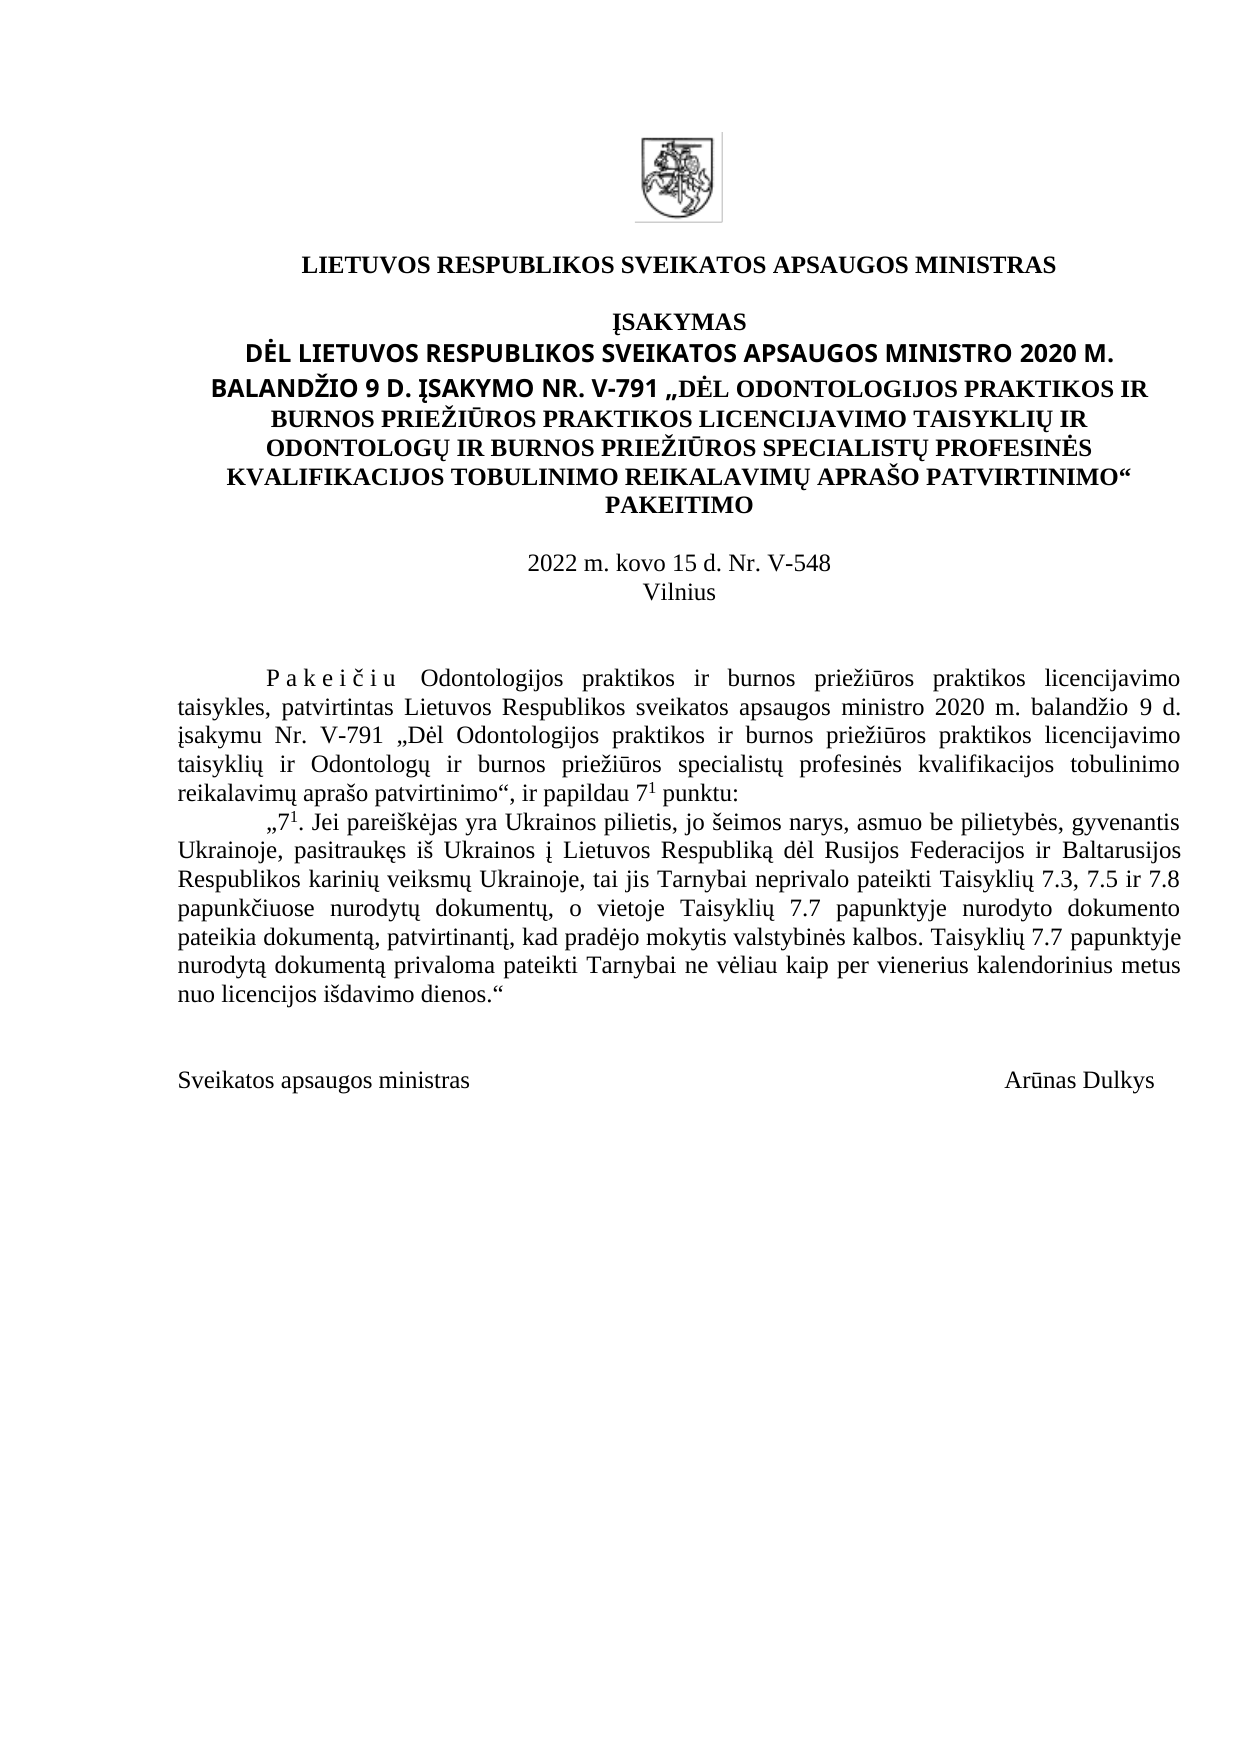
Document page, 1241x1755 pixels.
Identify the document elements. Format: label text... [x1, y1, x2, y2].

text „71. Jei pareiškėjas yra Ukrainos pilietis, jo šeimos narys, asmuo be pilietybės, gyvenantis Ukrainoje, pasitraukęs iš Ukrainos į Lietuvos Respubliką dėl Rusijos Federacijos ir Baltarusijos Respublikos karinių veiksmų Ukrainoje, tai jis Tarnybai neprivalo pateikti Taisyklių 7.3, 7.5 ir 7.8 papunkčiuose nurodytų dokumentų, o vietoje Taisyklių 7.7 papunktyje nurodyto dokumento pateikia dokumentą, patvirtinantį, kad pradėjo mokytis valstybinės kalbos. Taisyklių 7.7 papunktyje nurodytą dokumentą privaloma pateikti Tarnybai ne vėliau kaip per vienerius kalendorinius metus nuo licencijos išdavimo dienos.“ [177, 807, 1181, 1008]
text DĖL LIETUVOS RESPUBLIKOS SVEIKATOS APSAUGOS MINISTRO 2020 M. BALANDŽIO 9 D. ĮSAKYMO NR. V-791 „DĖL ODONTOLOGIJOS PRAKTIKOS IR BURNOS PRIEŽIŪROS PRAKTIKOS LICENCIJAVIMO TAISYKLIŲ IR ODONTOLOGŲ IR BURNOS PRIEŽIŪROS SPECIALISTŲ PROFESINĖS KVALIFIKACIJOS TOBULINIMO REIKALAVIMŲ APRAŠO PATVIRTINIMO“ PAKEITIMO [177, 336, 1181, 519]
text ĮSAKYMAS [177, 307, 1181, 336]
text Sveikatos apsaugos ministras Arūnas Dulkys [177, 1066, 1181, 1094]
text Vilnius [177, 577, 1181, 606]
text 2022 m. kovo 15 d. Nr. V-548 [177, 548, 1181, 577]
text Pakeičiu Odontologijos praktikos ir burnos priežiūros praktikos licencijavimo taisykles, patvirtintas Lietuvos Respublikos sveikatos apsaugos ministro 2020 m. balandžio 9 d. įsakymu Nr. V-791 „Dėl Odontologijos praktikos ir burnos priežiūros praktikos licencijavimo taisyklių ir Odontologų ir burnos priežiūros specialistų profesinės kvalifikacijos tobulinimo reikalavimų aprašo patvirtinimo“, ir papildau 71 punktu: [177, 663, 1181, 807]
text LIETUVOS RESPUBLIKOS SVEIKATOS APSAUGOS MINISTRAS [177, 250, 1181, 279]
